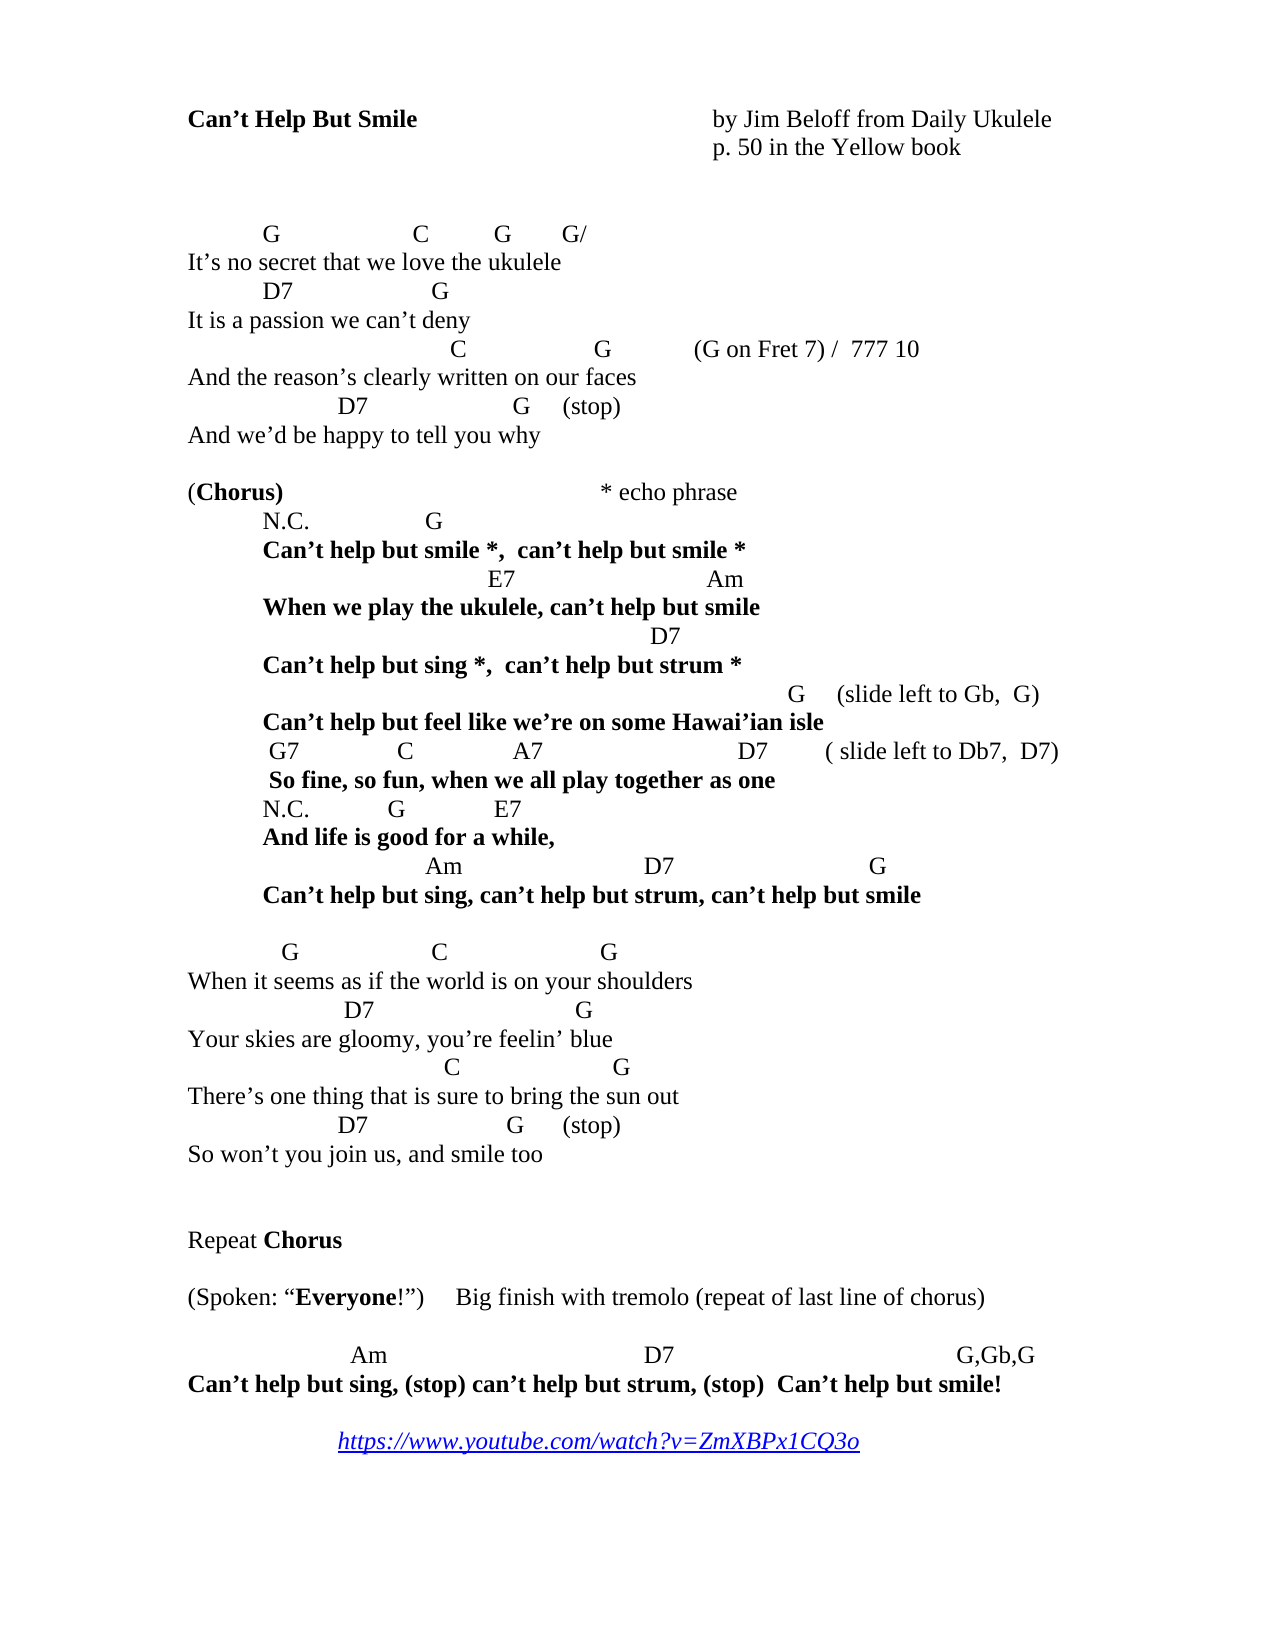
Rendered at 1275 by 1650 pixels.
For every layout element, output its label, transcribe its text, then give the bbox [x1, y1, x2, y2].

text Can’t Help But Smile by Jim Beloff from Daily Ukulele [187, 104, 1087, 132]
text E7 Am [262, 564, 1087, 592]
text When we play the ukulele, can’t help but smile [262, 592, 1087, 621]
text (Spoken: “Everyone!”) Big finish with tremolo (repeat of last line of chorus) [187, 1282, 1087, 1311]
text D7 [262, 621, 1087, 650]
text C G [187, 1052, 1087, 1081]
text N.C. G E7 [262, 794, 1087, 822]
text D7 G [187, 276, 1087, 305]
text Can’t help but sing *, can’t help but strum * [262, 650, 1087, 679]
text G7 C A7 D7 ( slide left to Db7, D7) [262, 736, 1087, 765]
text D7 G [187, 995, 1087, 1024]
text D7 G (stop) [187, 1110, 1087, 1139]
text It is a passion we can’t deny [187, 305, 1087, 334]
text (Chorus) * echo phrase [187, 477, 1087, 506]
text Can’t help but sing, can’t help but strum, can’t help but smile [187, 880, 1087, 909]
subtitle https://www.youtube.com/watch?v=ZmXBPx1CQ3o [262, 1426, 1087, 1455]
text G C G G/ [187, 219, 1087, 247]
text Can’t help but feel like we’re on some Hawai’ian isle [262, 707, 1087, 736]
text So won’t you join us, and smile too [187, 1139, 1087, 1167]
text It’s no secret that we love the ukulele [187, 247, 1087, 276]
text N.C. G [262, 506, 1087, 535]
text Can’t help but smile *, can’t help but smile * [262, 535, 1087, 564]
text And the reason’s clearly written on our faces [187, 362, 1087, 391]
text G (slide left to Gb, G) [262, 679, 1087, 707]
text There’s one thing that is sure to bring the sun out [187, 1081, 1087, 1110]
text D7 G (stop) [187, 391, 1087, 420]
text And we’d be happy to tell you why [187, 420, 1087, 449]
text p. 50 in the Yellow book [187, 132, 1087, 161]
text Can’t help but sing, (stop) can’t help but strum, (stop) Can’t help but smile! [187, 1369, 1087, 1397]
text Repeat Chorus [187, 1225, 1087, 1254]
text G C G [187, 937, 1087, 966]
text Am D7 G [187, 851, 1087, 880]
text Am D7 G,Gb,G [187, 1340, 1087, 1369]
text C G (G on Fret 7) / 777 10 [187, 334, 1087, 362]
text When it seems as if the world is on your shoulders [187, 966, 1087, 995]
text So fine, so fun, when we all play together as one [262, 765, 1087, 794]
text Your skies are gloomy, you’re feelin’ blue [187, 1024, 1087, 1052]
text And life is good for a while, [262, 822, 1087, 851]
